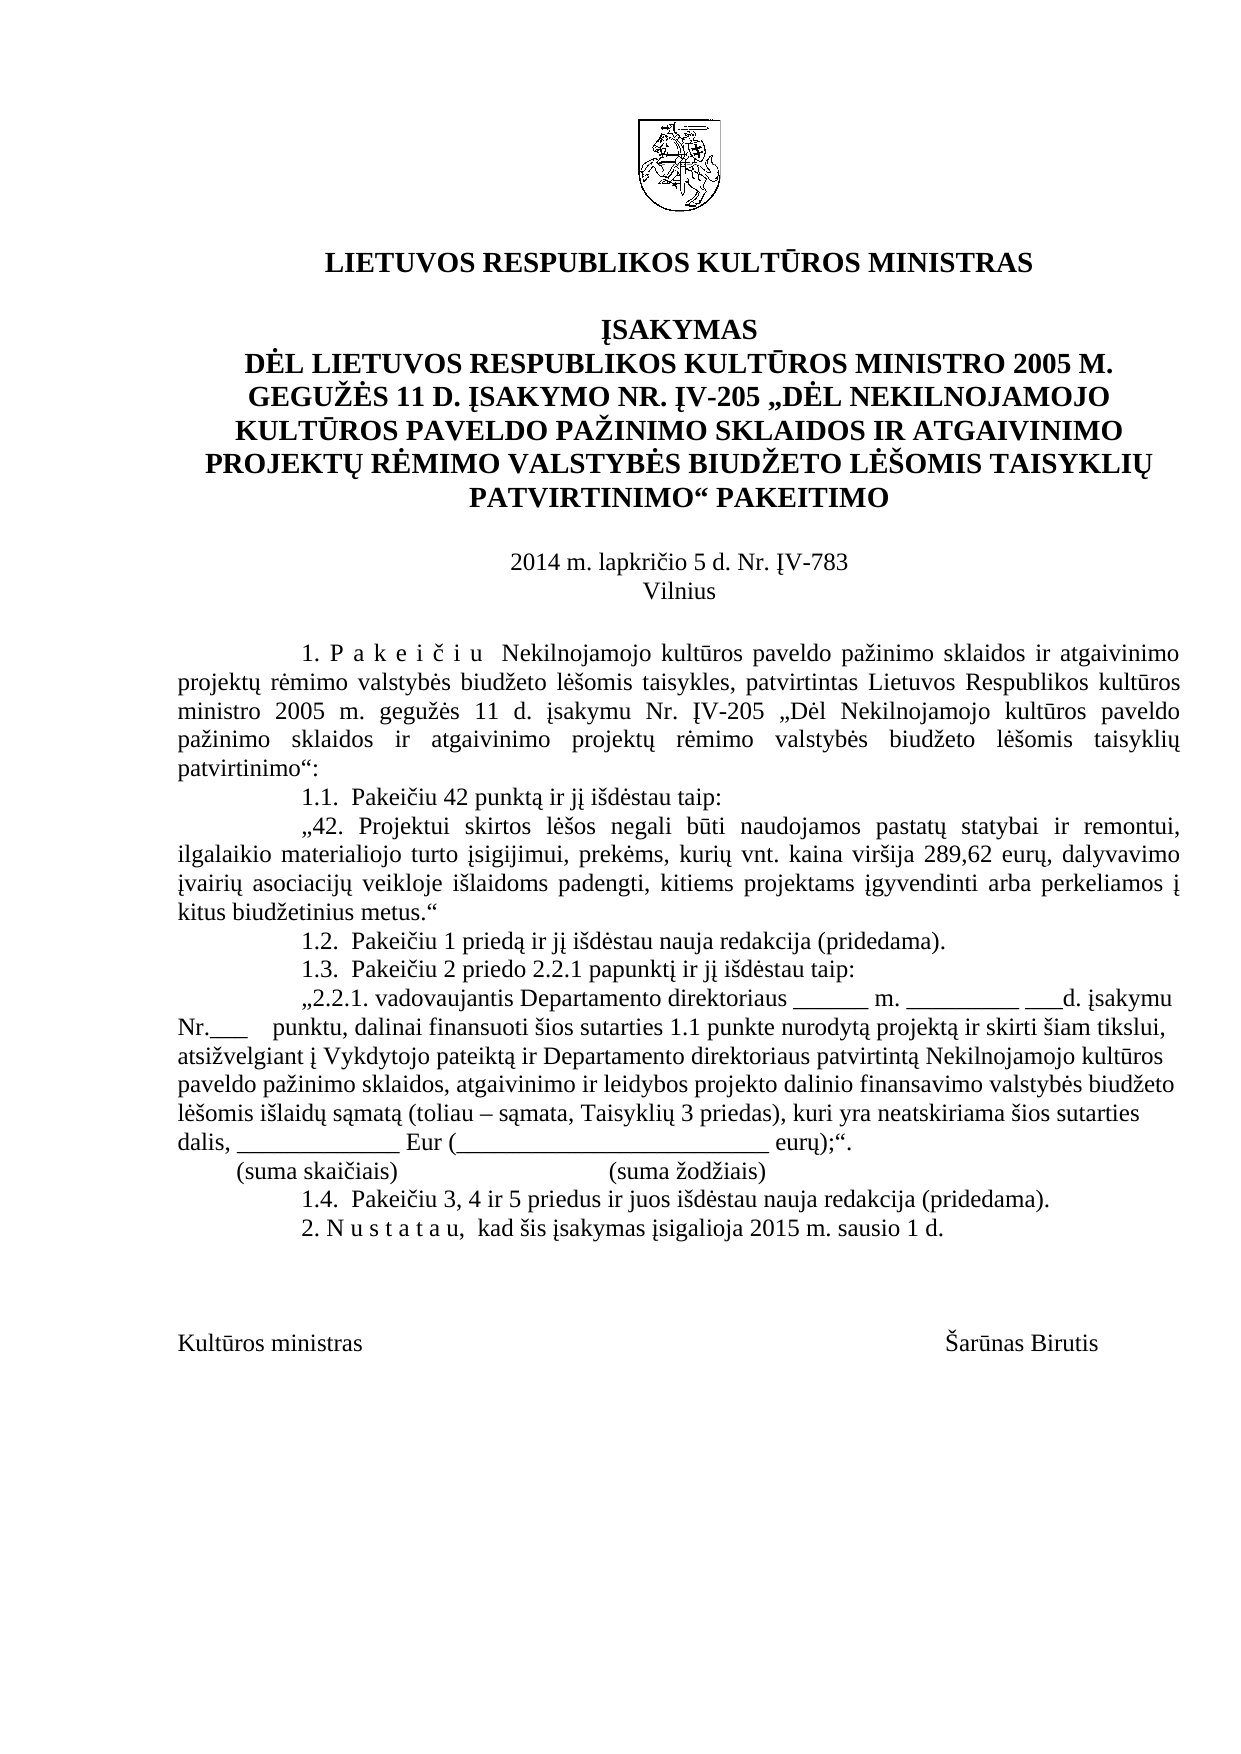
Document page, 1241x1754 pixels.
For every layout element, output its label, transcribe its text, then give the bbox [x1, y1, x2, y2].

text LIETUVOS RESPUBLIKOS KULTŪROS MINISTRAS [177, 245, 1181, 279]
text 1.3. Pakeičiu 2 priedo 2.2.1 papunktį ir jį išdėstau taip: [301, 954, 1181, 983]
text 1.4. Pakeičiu 3, 4 ir 5 priedus ir juos išdėstau nauja redakcija (pridedama). [301, 1184, 1181, 1213]
text 2. N u s t a t a u, kad šis įsakymas įsigalioja 2015 m. sausio 1 d. [301, 1213, 1181, 1242]
text „2.2.1. vadovaujantis Departamento direktoriaus ______ m. _________ ___d. įsakymu Nr.___ punktu, dalinai finansuoti šios sutarties 1.1 punkte nurodytą projektą ir skirti šiam tikslui, atsižvelgiant į Vykdytojo pateiktą ir Departamento direktoriaus patvirtintą Nekilnojamojo kultūros paveldo pažinimo sklaidos, atgaivinimo ir leidybos projekto dalinio finansavimo valstybės biudžeto lėšomis išlaidų sąmatą (toliau – sąmata, Taisyklių 3 priedas), kuri yra neatskiriama šios sutarties [177, 983, 1181, 1127]
text (suma skaičiais) (suma žodžiais) [236, 1156, 1181, 1184]
text Vilnius [177, 576, 1181, 605]
text DĖL lietuvos respublikos kultūros ministro 2005 m. gegužės 11 d. įsakymo nr. įv-205 „dėl nekilnojamojo kultūros paveldo pažinimo sklaidos ir atgaivinimo projektų rėmimo valstybės biudžeto lėšomis taisyklių patvirtinimo“ pakeitimo [177, 346, 1181, 514]
text 2014 m. lapkričio 5 d. Nr. ĮV-783 [177, 547, 1181, 576]
text 1. P a k e i č i u Nekilnojamojo kultūros paveldo pažinimo sklaidos ir atgaivinimo projektų rėmimo valstybės biudžeto lėšomis taisykles, patvirtintas Lietuvos Respublikos kultūros ministro 2005 m. gegužės 11 d. įsakymu Nr. ĮV-205 „Dėl Nekilnojamojo kultūros paveldo pažinimo sklaidos ir atgaivinimo projektų rėmimo valstybės biudžeto lėšomis taisyklių patvirtinimo“: [177, 638, 1181, 782]
text dalis, _____________ Eur (_________________________ eurų);“. [177, 1127, 1181, 1156]
text ĮSAKYMAS [177, 312, 1181, 346]
text „42. Projektui skirtos lėšos negali būti naudojamos pastatų statybai ir remontui, ilgalaikio materialiojo turto įsigijimui, prekėms, kurių vnt. kaina viršija 289,62 eurų, dalyvavimo įvairių asociacijų veikloje išlaidoms padengti, kitiems projektams įgyvendinti arba perkeliamos į kitus biudžetinius metus.“ [177, 811, 1181, 926]
text Kultūros ministras Šarūnas Birutis [177, 1328, 1181, 1357]
text 1.1. Pakeičiu 42 punktą ir jį išdėstau taip: [301, 782, 1181, 811]
text 1.2. Pakeičiu 1 priedą ir jį išdėstau nauja redakcija (pridedama). [301, 926, 1181, 954]
